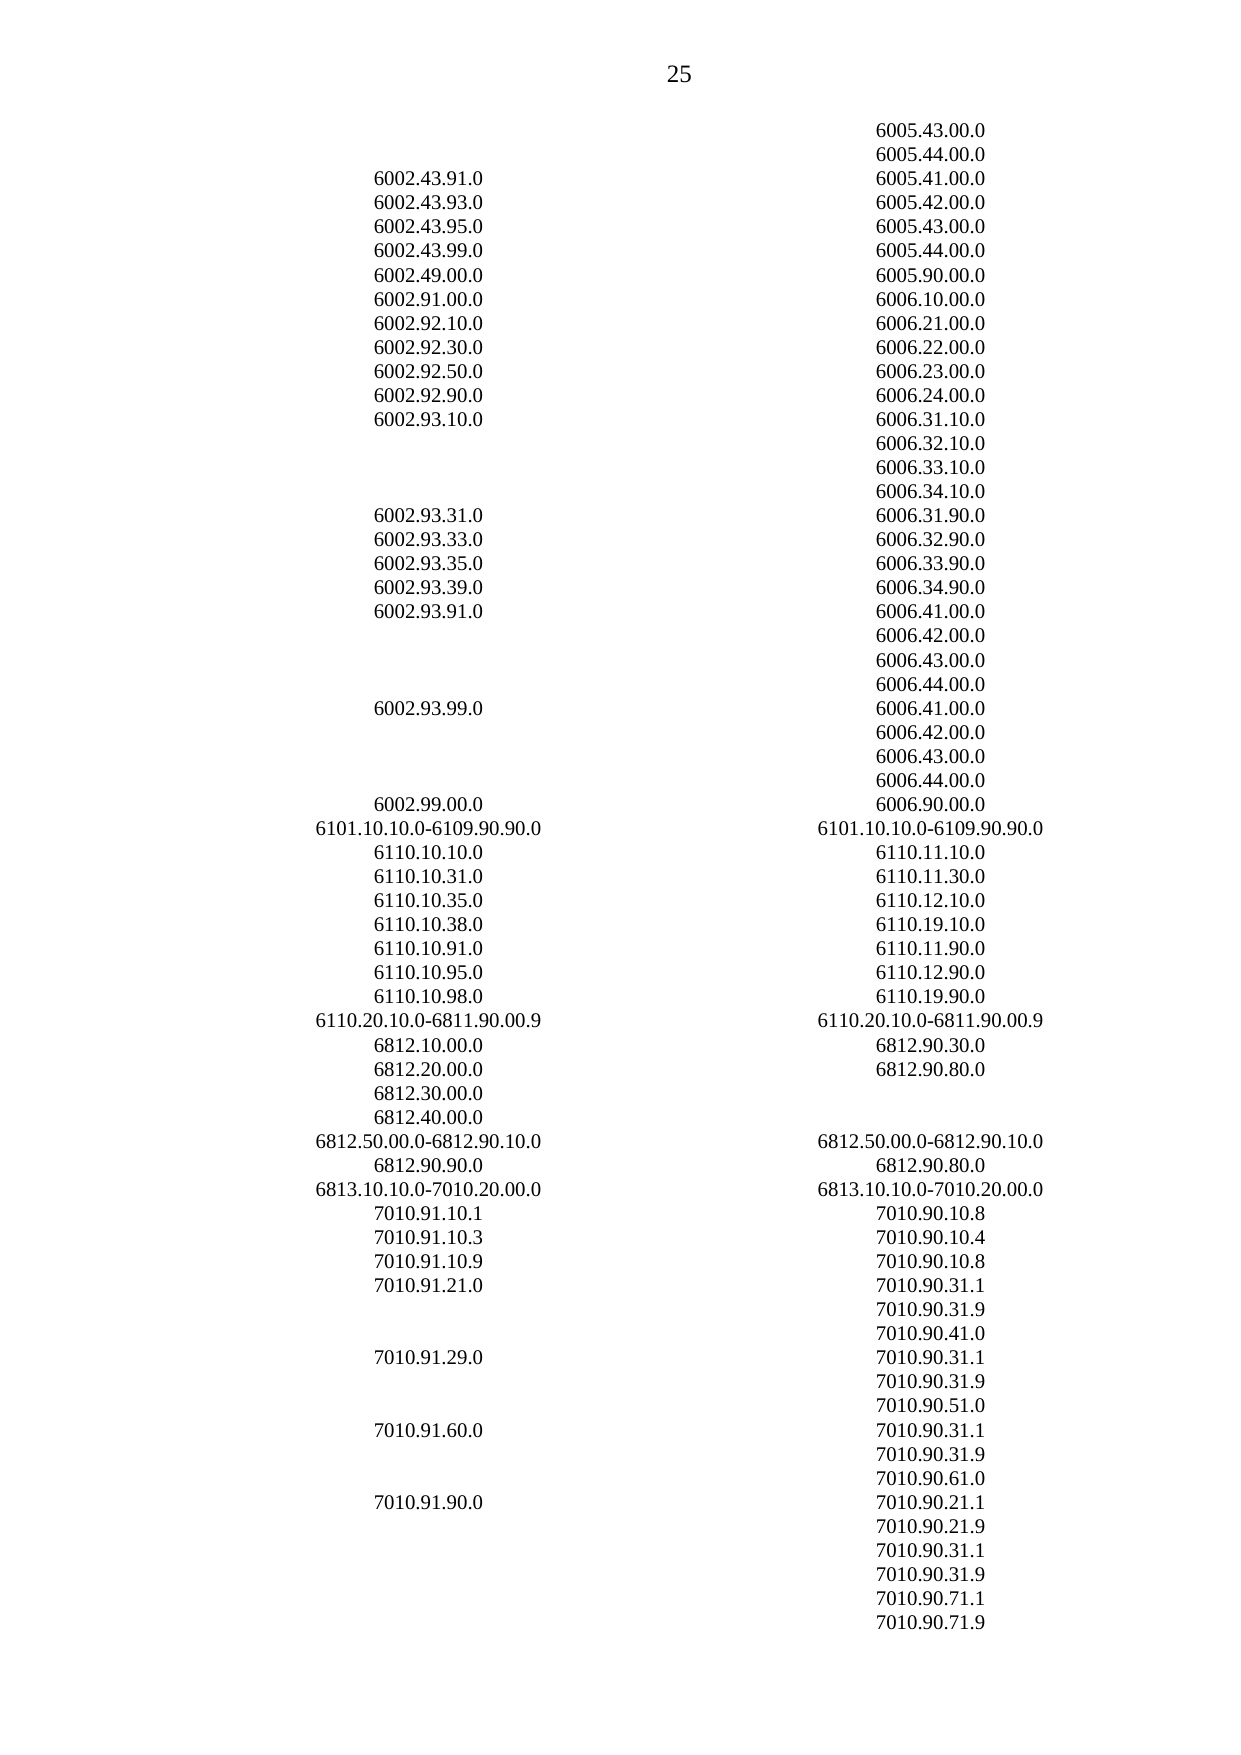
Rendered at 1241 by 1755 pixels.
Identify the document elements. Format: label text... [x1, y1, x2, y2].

table_cell 6002.93.33.0 [177, 527, 679, 551]
table_cell 6006.34.90.0 [679, 575, 1181, 599]
table_cell 6110.10.31.0 [177, 864, 679, 888]
table_cell 6812.90.90.0 [177, 1153, 679, 1177]
table_cell 7010.91.60.0 [177, 1418, 679, 1490]
table_cell 6002.93.35.0 [177, 551, 679, 575]
table_cell 7010.91.21.0 [177, 1273, 679, 1345]
table_cell 7010.90.10.8 [679, 1201, 1181, 1225]
table_cell 7010.90.21.1 7010.90.21.9 7010.90.31.1 7010.90.31.9 7010.90.71.1 7010.90.71.9 [679, 1490, 1181, 1634]
table_cell 7010.91.10.3 [177, 1225, 679, 1249]
table_cell 6005.43.00.0 6005.44.00.0 [679, 118, 1181, 166]
table_cell 6110.10.91.0 [177, 936, 679, 960]
table_cell 6110.11.10.0 [679, 840, 1181, 864]
table_cell 6002.93.10.0 [177, 407, 679, 503]
table_cell 6110.10.35.0 [177, 888, 679, 912]
table_cell 6002.43.95.0 [177, 214, 679, 238]
table_cell 7010.91.10.1 [177, 1201, 679, 1225]
table_cell 6005.43.00.0 [679, 214, 1181, 238]
table_cell 7010.91.90.0 [177, 1490, 679, 1634]
table_cell 6002.92.10.0 [177, 311, 679, 335]
table_cell 6002.99.00.0 [177, 792, 679, 816]
table_cell 6110.11.30.0 [679, 864, 1181, 888]
table_cell 6005.42.00.0 [679, 190, 1181, 214]
table_cell [177, 118, 679, 166]
table_cell 6005.44.00.0 [679, 239, 1181, 262]
table_cell 6812.90.80.0 [679, 1153, 1181, 1177]
table_cell 6002.93.39.0 [177, 575, 679, 599]
table_cell 6002.93.91.0 [177, 599, 679, 696]
table_cell 6002.92.30.0 [177, 335, 679, 359]
table_cell 6110.19.10.0 [679, 912, 1181, 936]
table_cell 6002.49.00.0 [177, 263, 679, 287]
table_cell 6812.50.00.0-6812.90.10.0 [679, 1129, 1181, 1153]
table_cell 6101.10.10.0-6109.90.90.0 [679, 816, 1181, 840]
table_cell 6812.90.30.0 [679, 1033, 1181, 1057]
table_cell 6002.43.93.0 [177, 190, 679, 214]
table_cell 6110.20.10.0-6811.90.00.9 [177, 1009, 679, 1032]
table_cell 6110.19.90.0 [679, 984, 1181, 1008]
table_cell 6813.10.10.0-7010.20.00.0 [177, 1177, 679, 1201]
table_cell 6110.10.98.0 [177, 984, 679, 1008]
table_cell 6006.33.90.0 [679, 551, 1181, 575]
table_cell 7010.90.10.4 [679, 1225, 1181, 1249]
table_cell 6006.90.00.0 [679, 792, 1181, 816]
table_cell 6812.50.00.0-6812.90.10.0 [177, 1129, 679, 1153]
table_cell 6005.41.00.0 [679, 166, 1181, 190]
table_cell 6002.92.90.0 [177, 383, 679, 407]
table_cell 7010.90.31.1 7010.90.31.9 7010.90.61.0 [679, 1418, 1181, 1490]
table_cell 7010.91.10.9 [177, 1249, 679, 1273]
table_cell 6812.10.00.0 [177, 1033, 679, 1057]
table_cell 7010.91.29.0 [177, 1345, 679, 1417]
table_cell 6813.10.10.0-7010.20.00.0 [679, 1177, 1181, 1201]
table_cell 6006.24.00.0 [679, 383, 1181, 407]
table_cell 7010.90.31.1 7010.90.31.9 7010.90.41.0 [679, 1273, 1181, 1345]
table_cell 6002.93.31.0 [177, 503, 679, 527]
table_cell 6006.31.90.0 [679, 503, 1181, 527]
table_cell 6002.43.91.0 [177, 166, 679, 190]
table_cell 6006.10.00.0 [679, 287, 1181, 311]
table_cell 6006.31.10.0 6006.32.10.0 6006.33.10.0 6006.34.10.0 [679, 407, 1181, 503]
table_cell 6002.43.99.0 [177, 239, 679, 262]
table_cell 6006.23.00.0 [679, 359, 1181, 383]
table_cell 6110.12.10.0 [679, 888, 1181, 912]
table_cell 6812.20.00.0 6812.30.00.0 6812.40.00.0 [177, 1057, 679, 1129]
table_cell 6002.92.50.0 [177, 359, 679, 383]
table_cell 6005.90.00.0 [679, 263, 1181, 287]
table_cell 6110.12.90.0 [679, 960, 1181, 984]
table_cell 6110.11.90.0 [679, 936, 1181, 960]
table_cell 6002.91.00.0 [177, 287, 679, 311]
table_cell 6110.10.95.0 [177, 960, 679, 984]
table_cell 7010.90.31.1 7010.90.31.9 7010.90.51.0 [679, 1345, 1181, 1417]
table_cell 6006.21.00.0 [679, 311, 1181, 335]
table_cell 6002.93.99.0 [177, 696, 679, 792]
table_cell 6006.41.00.0 6006.42.00.0 6006.43.00.0 6006.44.00.0 [679, 696, 1181, 792]
table_cell 6110.20.10.0-6811.90.00.9 [679, 1009, 1181, 1032]
table_cell 6006.32.90.0 [679, 527, 1181, 551]
table_cell 6101.10.10.0-6109.90.90.0 [177, 816, 679, 840]
table_cell 6110.10.10.0 [177, 840, 679, 864]
table_cell 6006.22.00.0 [679, 335, 1181, 359]
table_cell 6110.10.38.0 [177, 912, 679, 936]
table_cell 6006.41.00.0 6006.42.00.0 6006.43.00.0 6006.44.00.0 [679, 599, 1181, 696]
table_cell 6812.90.80.0 [679, 1057, 1181, 1129]
table_cell 7010.90.10.8 [679, 1249, 1181, 1273]
